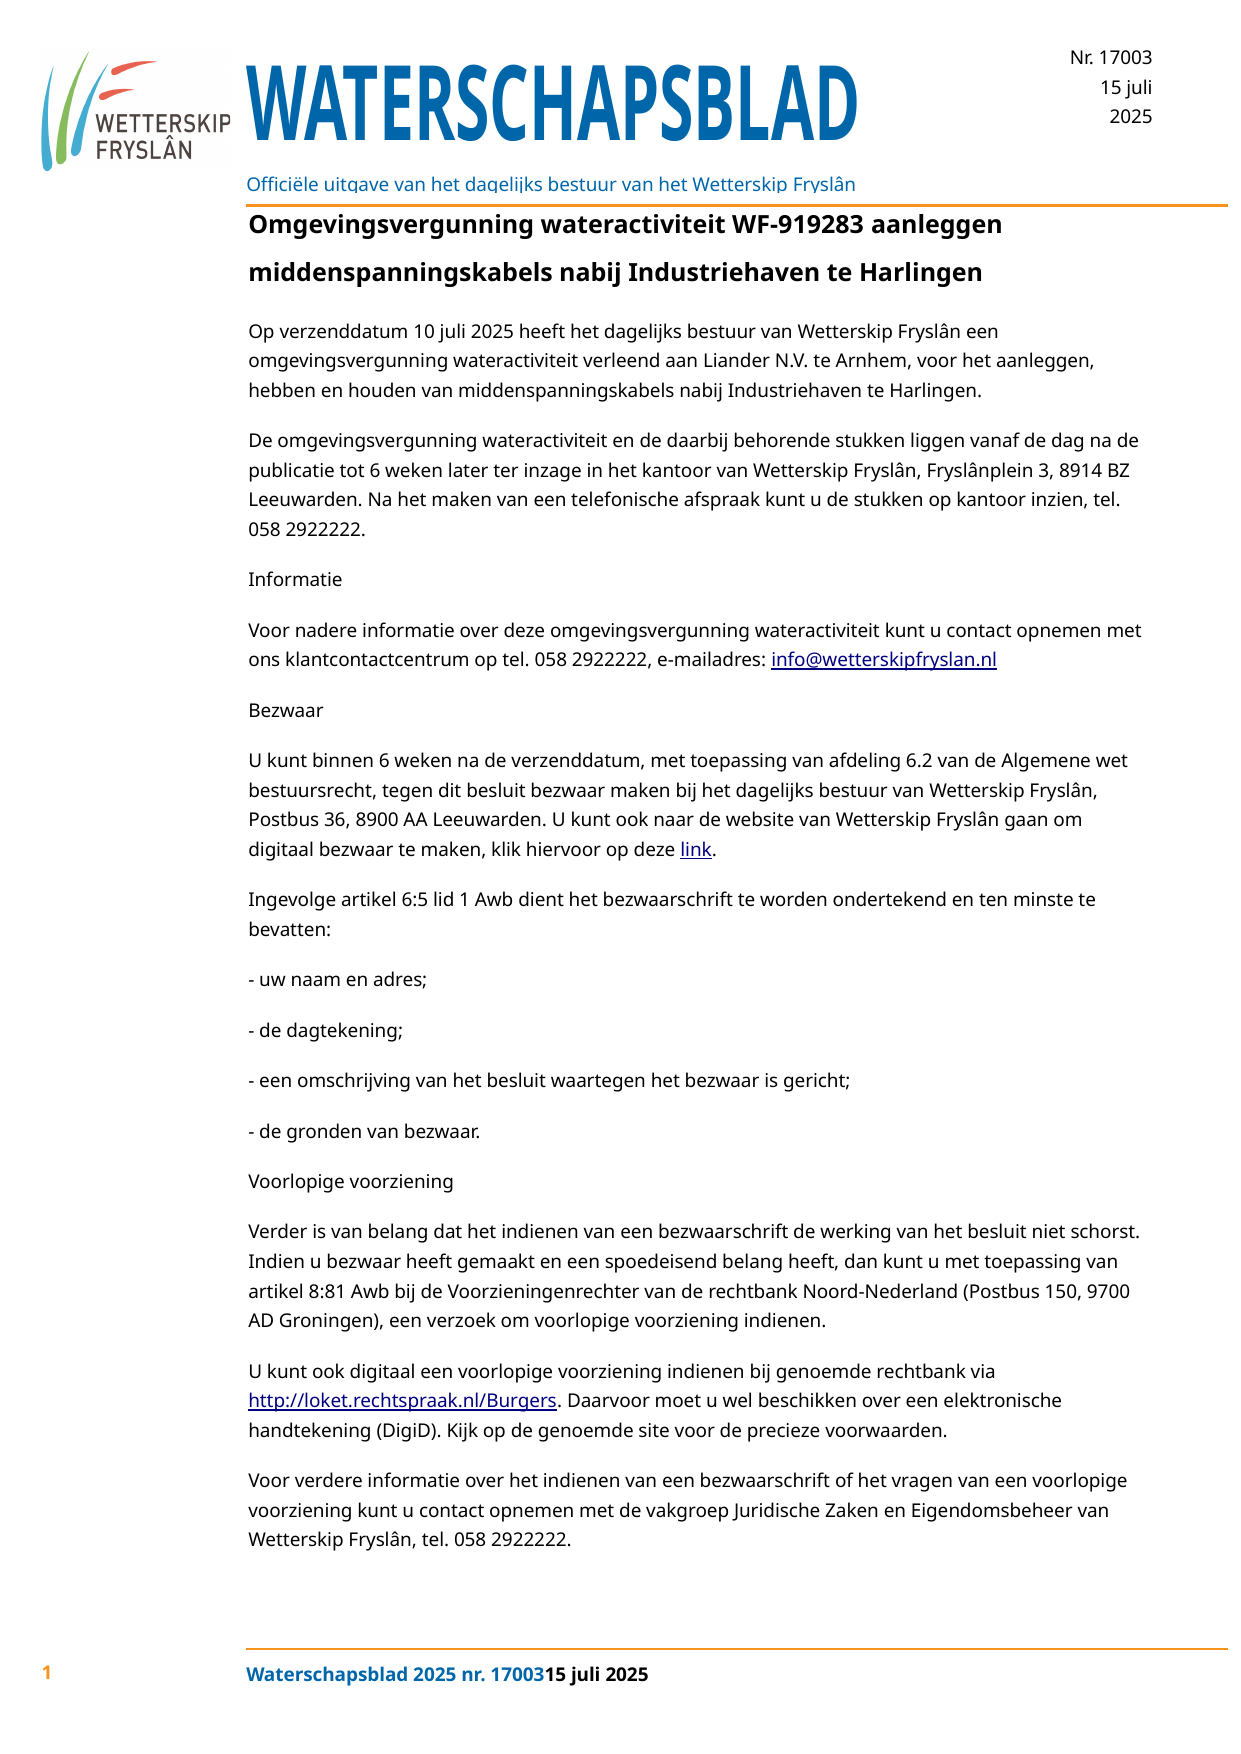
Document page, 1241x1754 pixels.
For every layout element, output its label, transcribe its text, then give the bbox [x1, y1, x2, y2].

text Voorlopige voorziening [248, 1168, 1152, 1194]
text Omgevingsvergunning wateractiviteit WF-919283 aanleggen middenspanningskabels nabij Industriehaven te Harlingen [248, 207, 1152, 288]
text U kunt ook digitaal een voorlopige voorziening indienen bij genoemde rechtbank via http://loket.rechtspraak.nl/Burgers. Daarvoor moet u wel beschikken over een elektronische handtekening (DigiD). Kijk op de genoemde site voor de precieze voorwaarden. [248, 1358, 1152, 1443]
text De omgevingsvergunning wateractiviteit en de daarbij behorende stukken liggen vanaf de dag na de publicatie tot 6 weken later ter inzage in het kantoor van Wetterskip Fryslân, Fryslânplein 3, 8914 BZ Leeuwarden. Na het maken van een telefonische afspraak kunt u de stukken op kantoor inzien, tel. 058 2922222. [248, 427, 1152, 542]
text Voor nadere informatie over deze omgevingsvergunning wateractiviteit kunt u contact opnemen met ons klantcontactcentrum op tel. 058 2922222, e-mailadres: info@wetterskipfryslan.nl [248, 617, 1152, 672]
text Bezwaar [248, 697, 1152, 723]
text - uw naam en adres; [248, 967, 1152, 992]
text - een omschrijving van het besluit waartegen het bezwaar is gericht; [248, 1067, 1152, 1093]
text Verder is van belang dat het indienen van een bezwaarschrift de werking van het besluit niet schorst. Indien u bezwaar heeft gemaakt en een spoedeisend belang heeft, dan kunt u met toepassing van artikel 8:81 Awb bij de Voorzieningenrechter van de rechtbank Noord-Nederland (Postbus 150, 9700 AD Groningen), een verzoek om voorlopige voorziening indienen. [248, 1219, 1152, 1333]
text Informatie [248, 567, 1152, 592]
text Voor verdere informatie over het indienen van een bezwaarschrift of het vragen van een voorlopige voorziening kunt u contact opnemen met de vakgroep Juridische Zaken en Eigendomsbeheer van Wetterskip Fryslân, tel. 058 2922222. [248, 1467, 1152, 1552]
text Ingevolge artikel 6:5 lid 1 Awb dient het bezwaarschrift te worden ondertekend en ten minste te bevatten: [248, 887, 1152, 942]
text - de dagtekening; [248, 1017, 1152, 1043]
text U kunt binnen 6 weken na de verzenddatum, met toepassing van afdeling 6.2 van de Algemene wet bestuursrecht, tegen dit besluit bezwaar maken bij het dagelijks bestuur van Wetterskip Fryslân, Postbus 36, 8900 AA Leeuwarden. U kunt ook naar de website van Wetterskip Fryslân gaan om digitaal bezwaar te maken, klik hiervoor op deze link. [248, 747, 1152, 862]
picture [41, 47, 231, 172]
text - de gronden van bezwaar. [248, 1118, 1152, 1144]
text Op verzenddatum 10 juli 2025 heeft het dagelijks bestuur van Wetterskip Fryslân een omgevingsvergunning wateractiviteit verleend aan Liander N.V. te Arnhem, voor het aanleggen, hebben en houden van middenspanningskabels nabij Industriehaven te Harlingen. [248, 318, 1152, 403]
